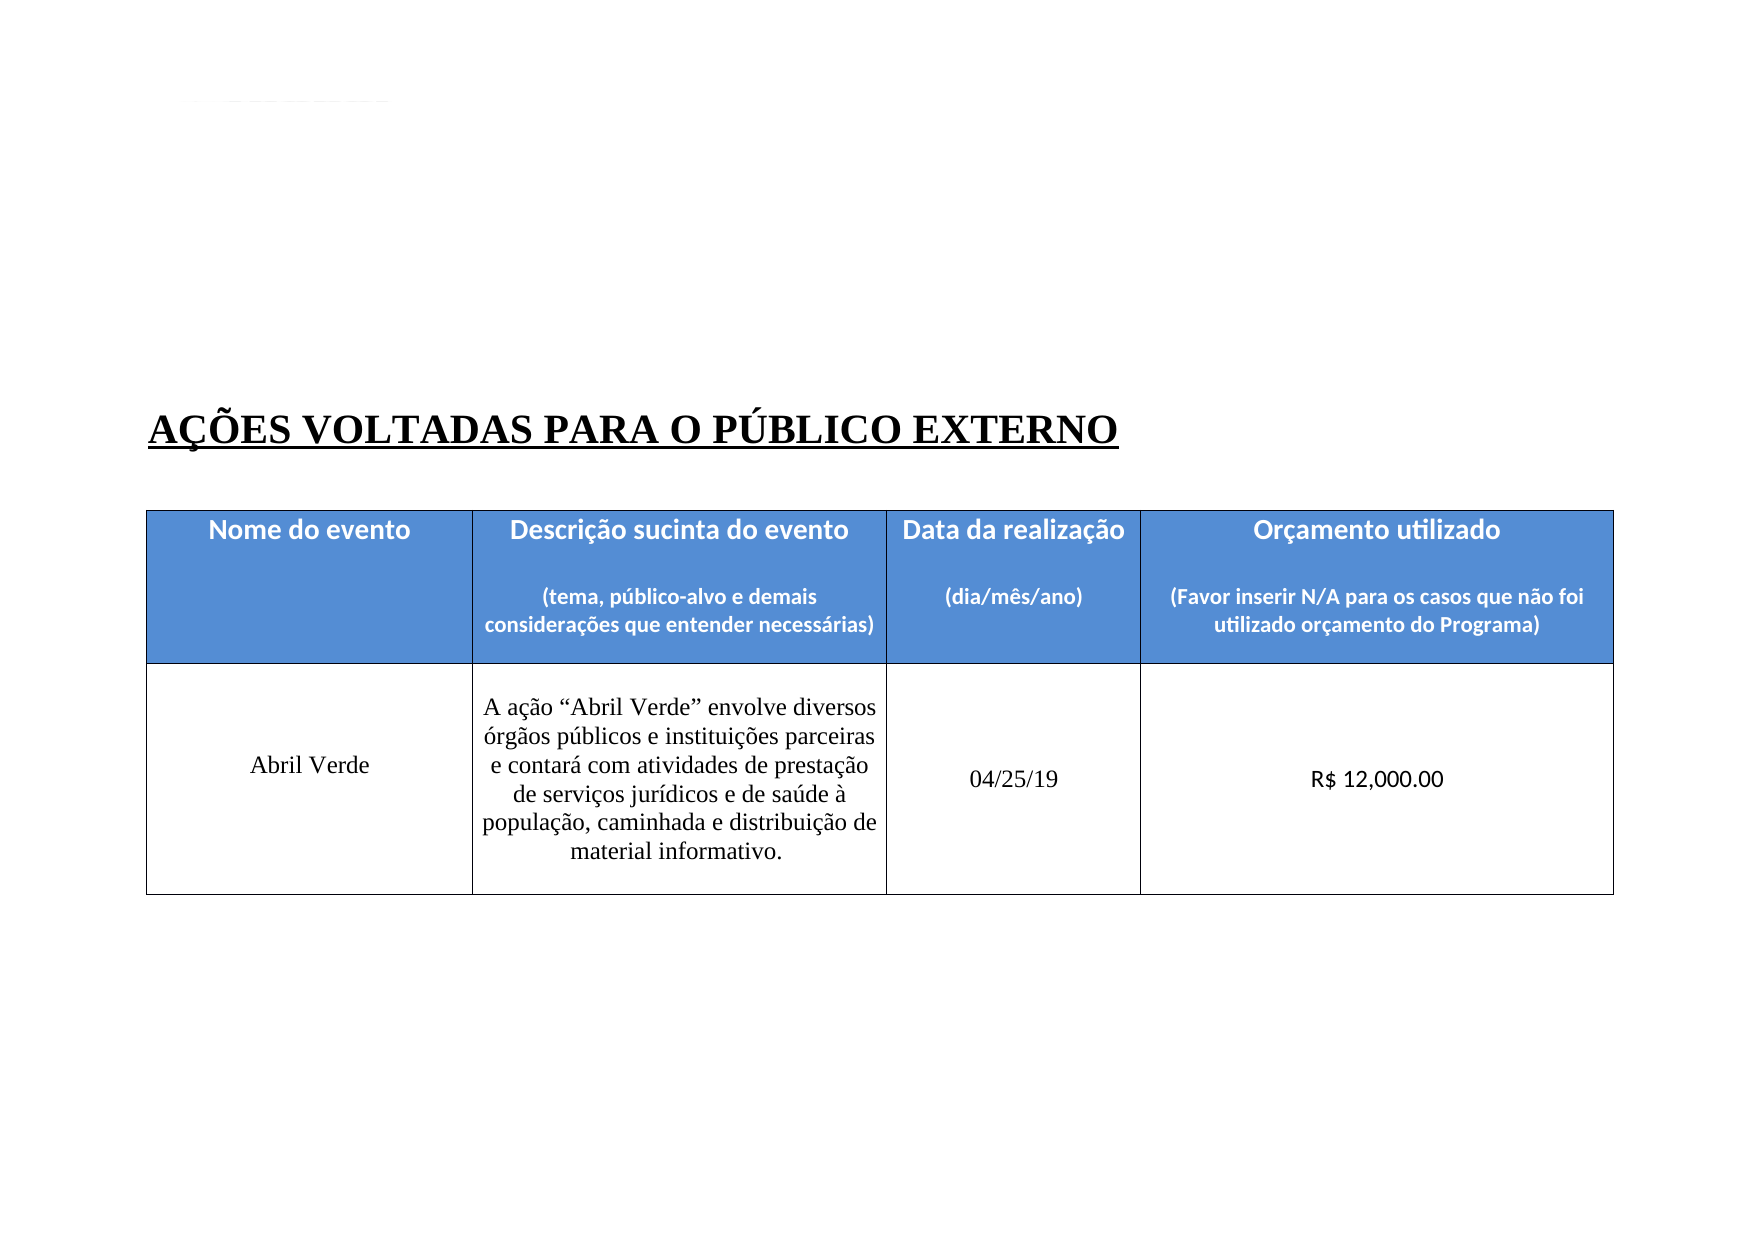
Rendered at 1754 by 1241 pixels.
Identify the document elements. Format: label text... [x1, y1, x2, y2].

table_cell 25/04/19 [887, 664, 1140, 894]
table_cell A ação “Abril Verde” envolve diversos órgãos públicos e instituições parceiras e contará com atividades de prestação de serviços jurídicos e de saúde à população, caminhada e distribuição de material informativo. [473, 664, 886, 894]
table_header Data da realização (dia/mês/ano) [887, 511, 1140, 663]
table_cell Abril Verde [147, 664, 472, 894]
table_cell R$ 12.000,00 [1141, 664, 1613, 894]
table_header Orçamento utilizado (Favor inserir N/A para os casos que não foi utilizado orçamento do Programa) [1141, 511, 1613, 663]
table_header Descrição sucinta do evento (tema, público-alvo e demais considerações que entender necessárias) [473, 511, 886, 663]
table_header Nome do evento [147, 511, 472, 663]
text AÇÕES VOLTADAS PARA O PÚBLICO EXTERNO [148, 405, 1606, 453]
